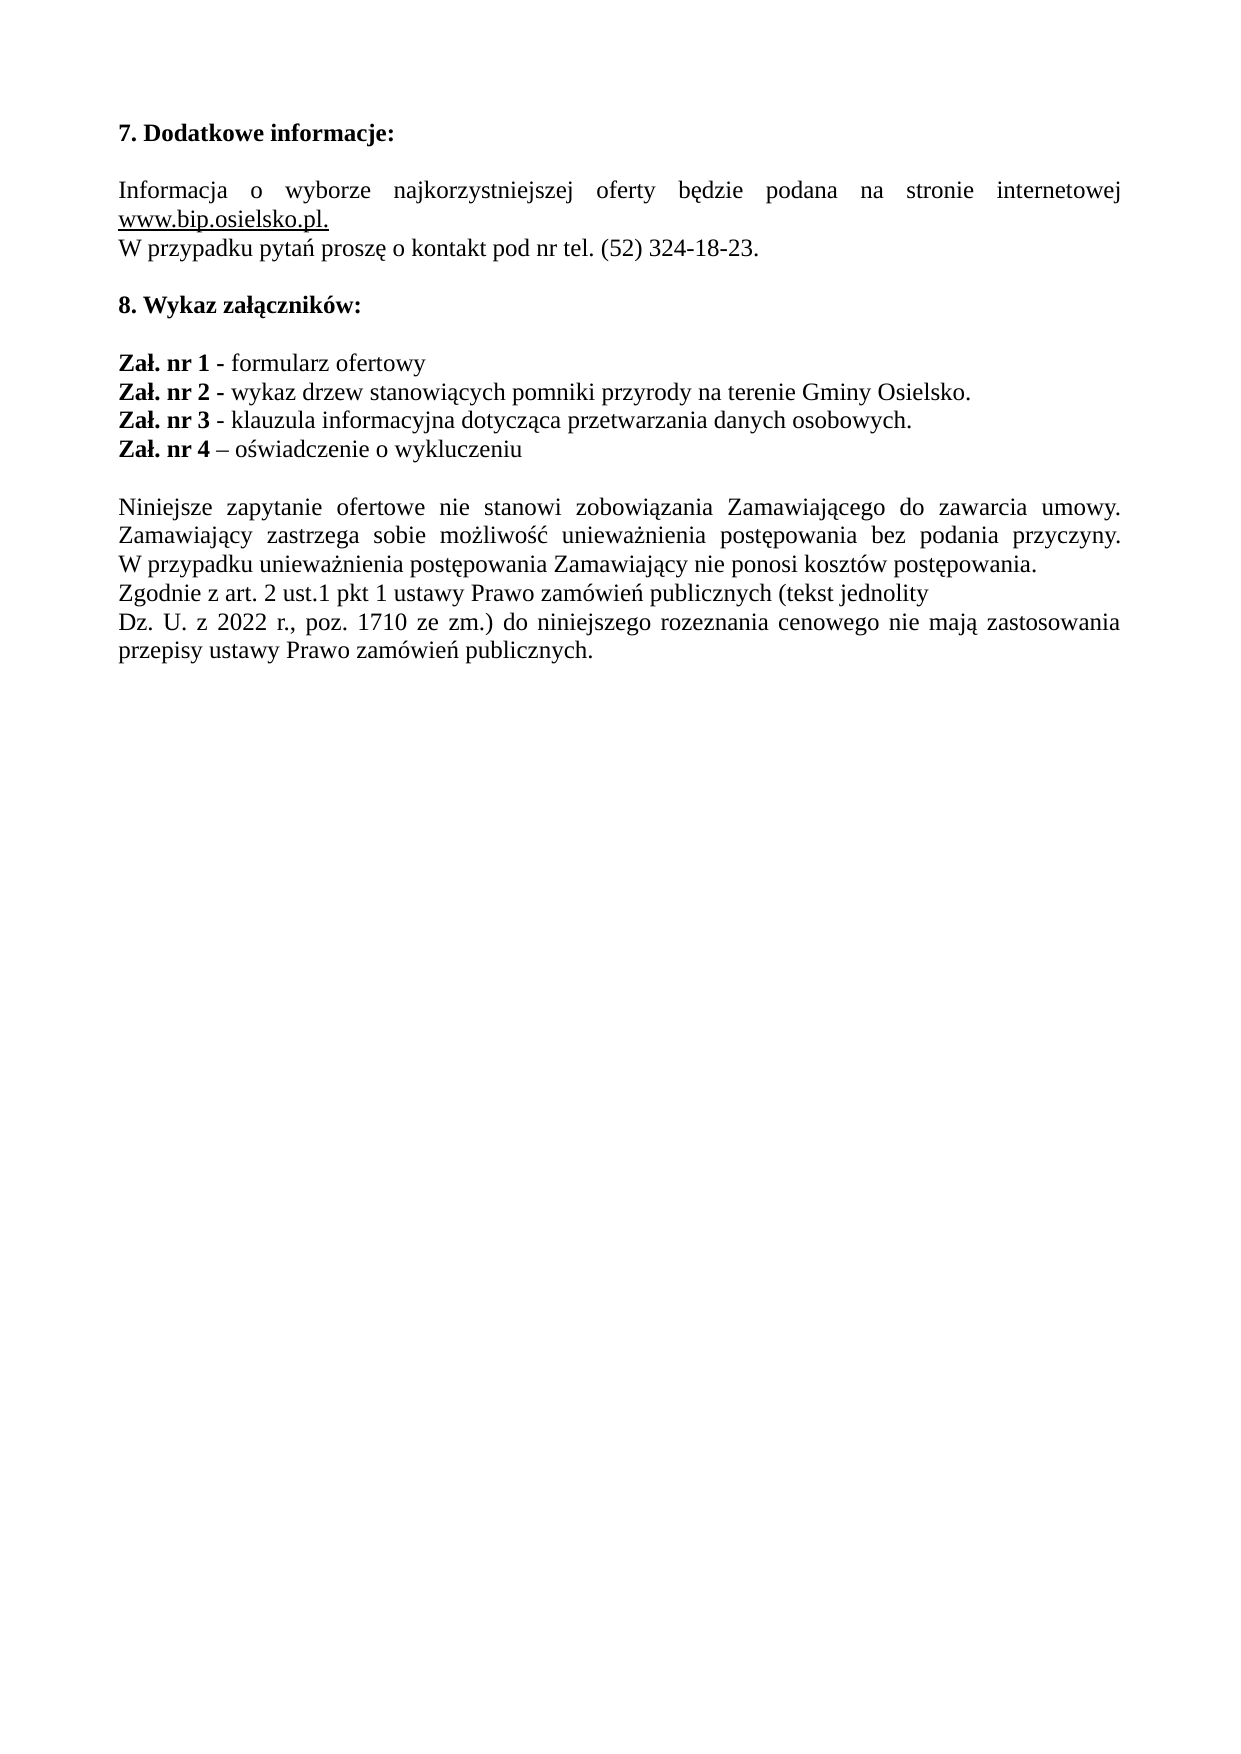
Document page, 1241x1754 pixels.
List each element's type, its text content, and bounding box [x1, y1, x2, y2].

text Zał. nr 2 - wykaz drzew stanowiących pomniki przyrody na terenie Gminy Osielsko. [118, 377, 1122, 406]
text Zgodnie z art. 2 ust.1 pkt 1 ustawy Prawo zamówień publicznych (tekst jednolity [118, 578, 1122, 607]
text 8. Wykaz załączników: [118, 291, 1122, 319]
text W przypadku pytań proszę o kontakt pod nr tel. (52) 324-18-23. [118, 233, 1122, 262]
text 7. Dodatkowe informacje: [118, 118, 1122, 147]
text Dz. U. z 2022 r., poz. 1710 ze zm.) do niniejszego rozeznania cenowego nie mają zastosowania przepisy ustawy Prawo zamówień publicznych. [118, 607, 1122, 664]
text Zał. nr 3 - klauzula informacyjna dotycząca przetwarzania danych osobowych. [118, 406, 1122, 434]
text Informacja o wyborze najkorzystniejszej oferty będzie podana na stronie internetowej www.bip.osielsko.pl. [118, 176, 1122, 233]
text Niniejsze zapytanie ofertowe nie stanowi zobowiązania Zamawiającego do zawarcia umowy. Zamawiający zastrzega sobie możliwość unieważnienia postępowania bez podania przyczyny. W przypadku unieważnienia postępowania Zamawiający nie ponosi kosztów postępowania. [118, 492, 1122, 578]
text Zał. nr 1 - formularz ofertowy [118, 348, 1122, 377]
text Zał. nr 4 – oświadczenie o wykluczeniu [118, 434, 1122, 463]
